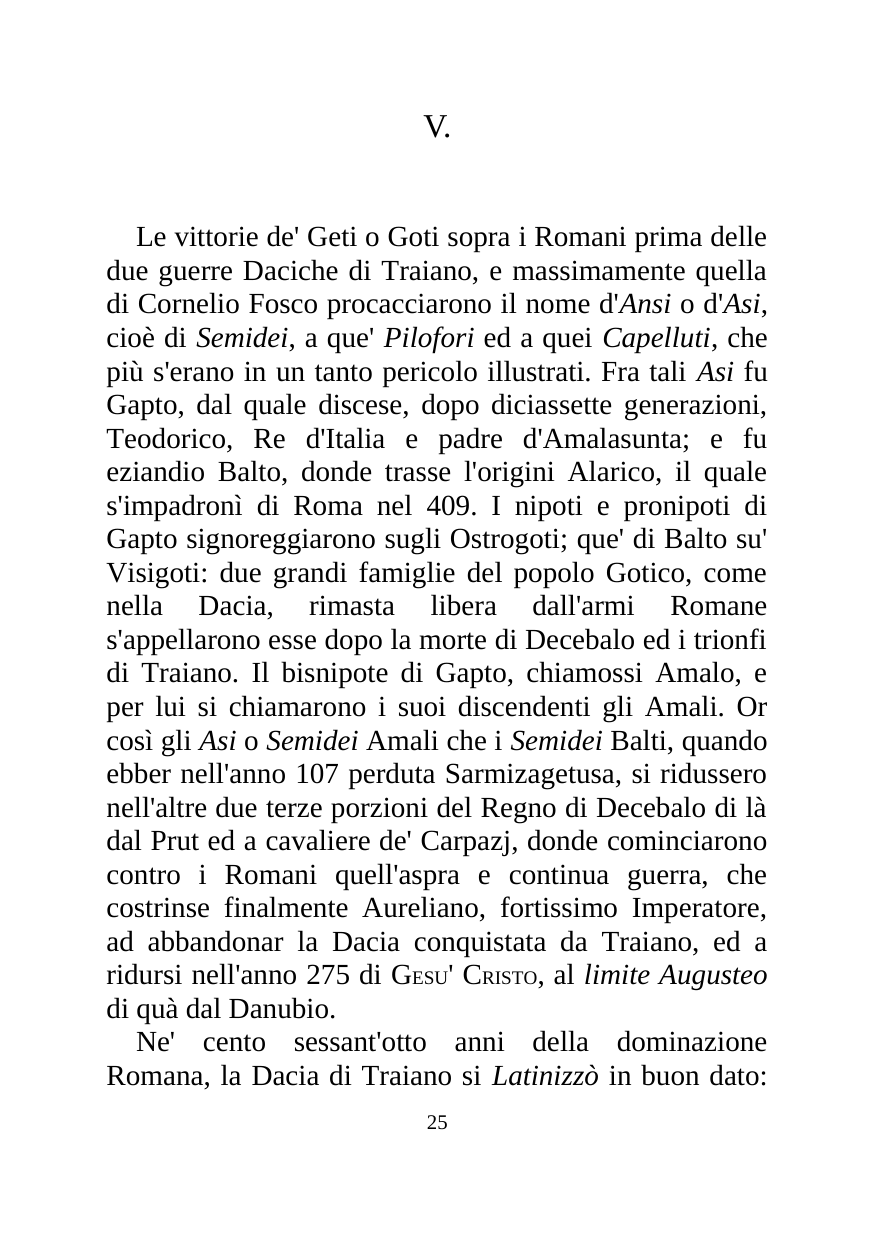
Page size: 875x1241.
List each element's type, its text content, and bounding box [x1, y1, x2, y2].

text Le vittorie de' Geti o Goti sopra i Romani prima delle due guerre Daciche di Traiano, e massimamente quella di Cornelio Fosco procacciarono il nome d'Ansi o d'Asi, cioè di Semidei, a que' Pilofori ed a quei Capelluti, che più s'erano in un tanto pericolo illustrati. Fra tali Asi fu Gapto, dal quale discese, dopo diciassette generazioni, Teodorico, Re d'Italia e padre d'Amalasunta; e fu eziandio Balto, donde trasse l'origini Alarico, il quale s'impadronì di Roma nel 409. I nipoti e pronipoti di Gapto signoreggiarono sugli Ostrogoti; que' di Balto su' Visigoti: due grandi famiglie del popolo Gotico, come nella Dacia, rimasta libera dall'armi Romane s'appellarono esse dopo la morte di Decebalo ed i trionfi di Traiano. Il bisnipote di Gapto, chiamossi Amalo, e per lui si chiamarono i suoi discendenti gli Amali. Or così gli Asi o Semidei Amali che i Semidei Balti, quando ebber nell'anno 107 perduta Sarmizagetusa, si ridussero nell'altre due terze porzioni del Regno di Decebalo di là dal Prut ed a cavaliere de' Carpazj, donde cominciarono contro i Romani quell'aspra e continua guerra, che costrinse finalmente Aureliano, fortissimo Imperatore, ad abbandonar la Dacia conquistata da Traiano, ed a ridursi nell'anno 275 di Gesu' Cristo, al limite Augusteo di quà dal Danubio. [106, 219, 768, 1024]
text Ne' cento sessant'otto anni della dominazione Romana, la Dacia di Traiano si Latinizzò in buon dato: [106, 1024, 768, 1092]
subtitle V. [106, 106, 768, 144]
